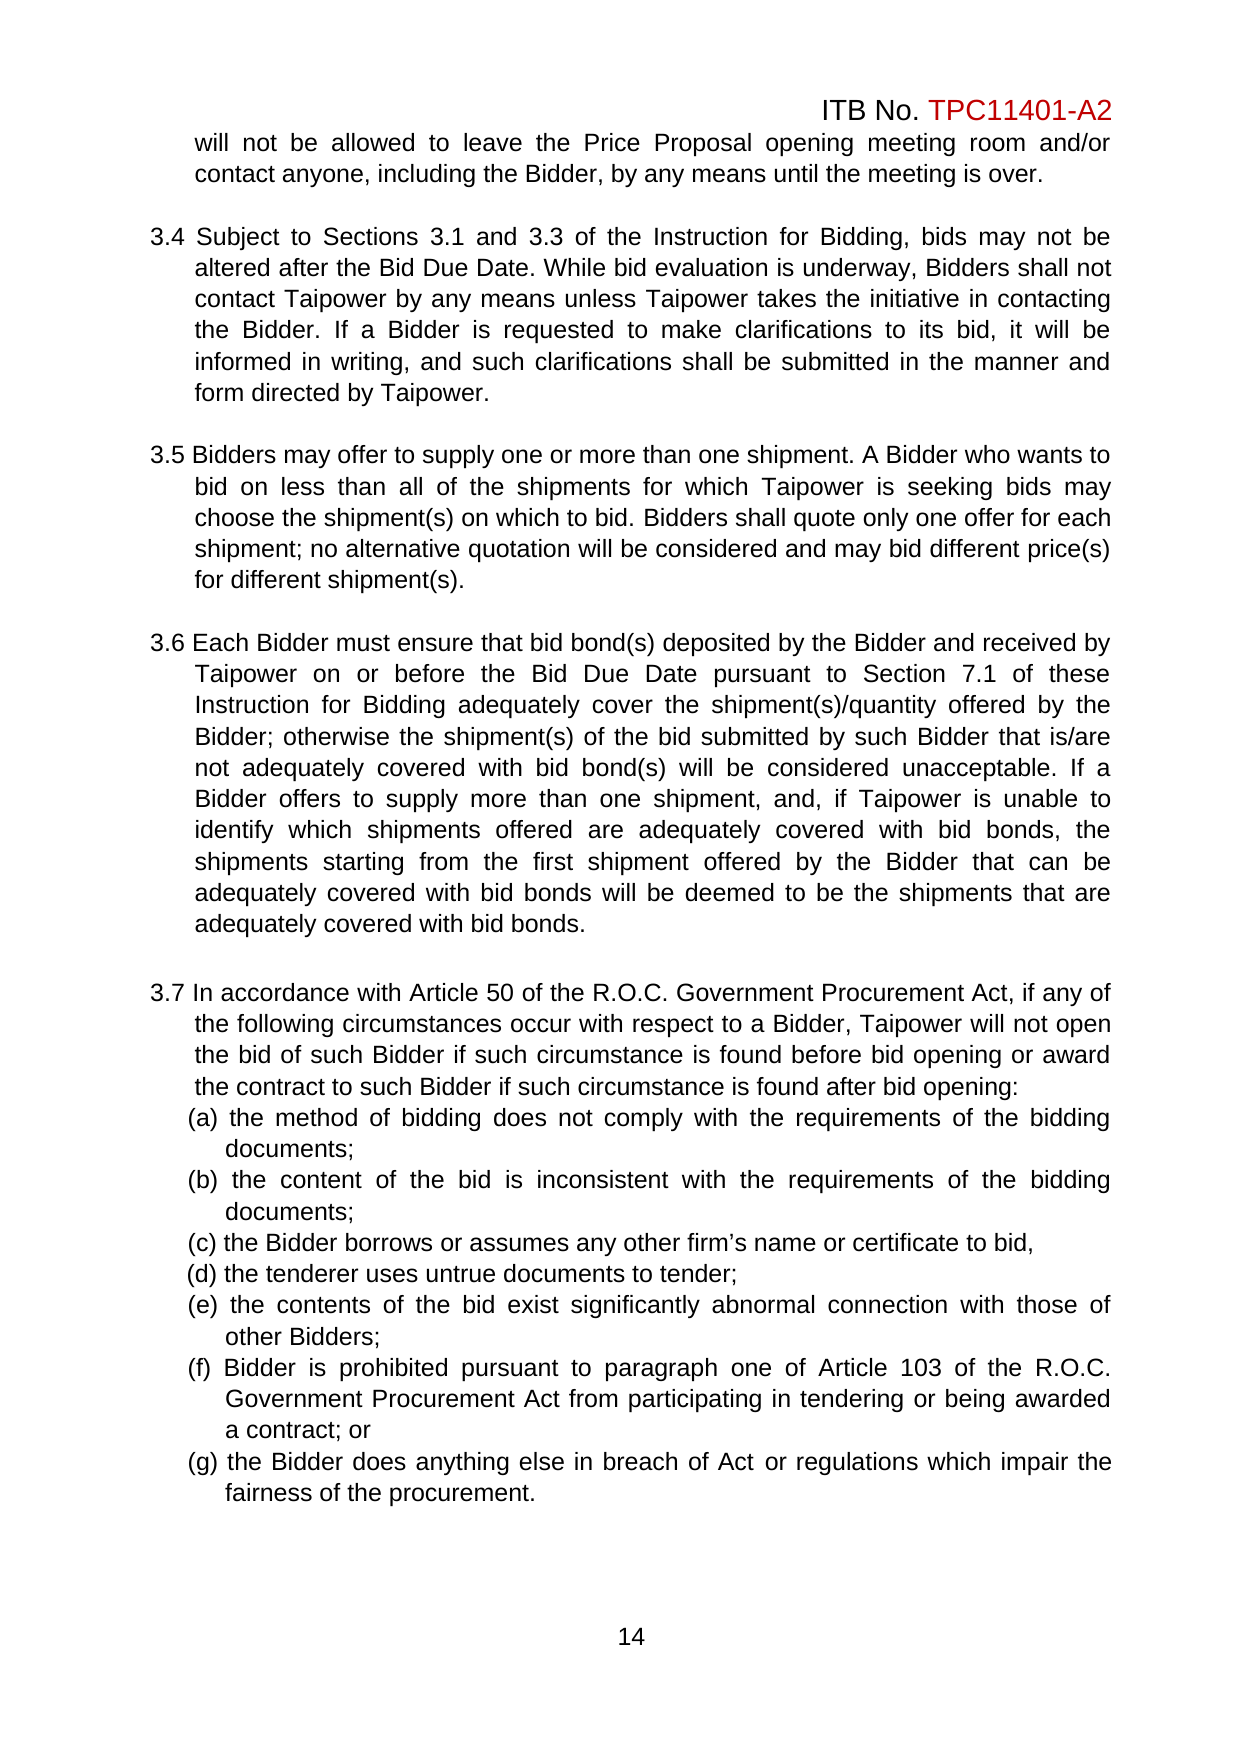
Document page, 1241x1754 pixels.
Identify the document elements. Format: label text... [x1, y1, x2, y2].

text will not be allowed to leave the Price Proposal opening meeting room and/or contact anyone, including the Bidder, by any means until the meeting is over. [194, 126, 1113, 189]
subtitle (a) the method of bidding does not comply with the requirements of the bidding documents; [187, 1101, 1113, 1164]
subtitle (g) the Bidder does anything else in breach of Act or regulations which impair the fairness of the procurement. [187, 1445, 1113, 1507]
subtitle (c) the Bidder borrows or assumes any other firm’s name or certificate to bid, [187, 1226, 1113, 1257]
text 3.5 Bidders may offer to supply one or more than one shipment. A Bidder who wants to bid on less than all of the shipments for which Taipower is seeking bids may choose the shipment(s) on which to bid. Bidders shall quote only one offer for each shipment; no alternative quotation will be considered and may bid different price(s) for different shipment(s). [150, 439, 1113, 595]
text 3.6 Each Bidder must ensure that bid bond(s) deposited by the Bidder and received by Taipower on or before the Bid Due Date pursuant to Section 7.1 of these Instruction for Bidding adequately cover the shipment(s)/quantity offered by the Bidder; otherwise the shipment(s) of the bid submitted by such Bidder that is/are not adequately covered with bid bond(s) will be considered unacceptable. If a Bidder offers to supply more than one shipment, and, if Taipower is unable to identify which shipments offered are adequately covered with bid bonds, the shipments starting from the first shipment offered by the Bidder that can be adequately covered with bid bonds will be deemed to be the shipments that are adequately covered with bid bonds. [150, 626, 1113, 939]
text 3.7 In accordance with Article 50 of the R.O.C. Government Procurement Act, if any of the following circumstances occur with respect to a Bidder, Taipower will not open the bid of such Bidder if such circumstance is found before bid opening or award the contract to such Bidder if such circumstance is found after bid opening: [150, 976, 1113, 1101]
text 3.4 Subject to Sections 3.1 and 3.3 of the Instruction for Bidding, bids may not be altered after the Bid Due Date. While bid evaluation is underway, Bidders shall not contact Taipower by any means unless Taipower takes the initiative in contacting the Bidder. If a Bidder is requested to make clarifications to its bid, it will be informed in writing, and such clarifications shall be submitted in the manner and form directed by Taipower. [150, 220, 1113, 407]
subtitle (b) the content of the bid is inconsistent with the requirements of the bidding documents; [187, 1164, 1113, 1226]
subtitle (d) the tenderer uses untrue documents to tender; [186, 1257, 1113, 1289]
text (f) Bidder is prohibited pursuant to paragraph one of Article 103 of the R.O.C. Government Procurement Act from participating in tendering or being awarded a contract; or [187, 1351, 1113, 1445]
subtitle (e) the contents of the bid exist significantly abnormal connection with those of other Bidders; [187, 1289, 1113, 1351]
